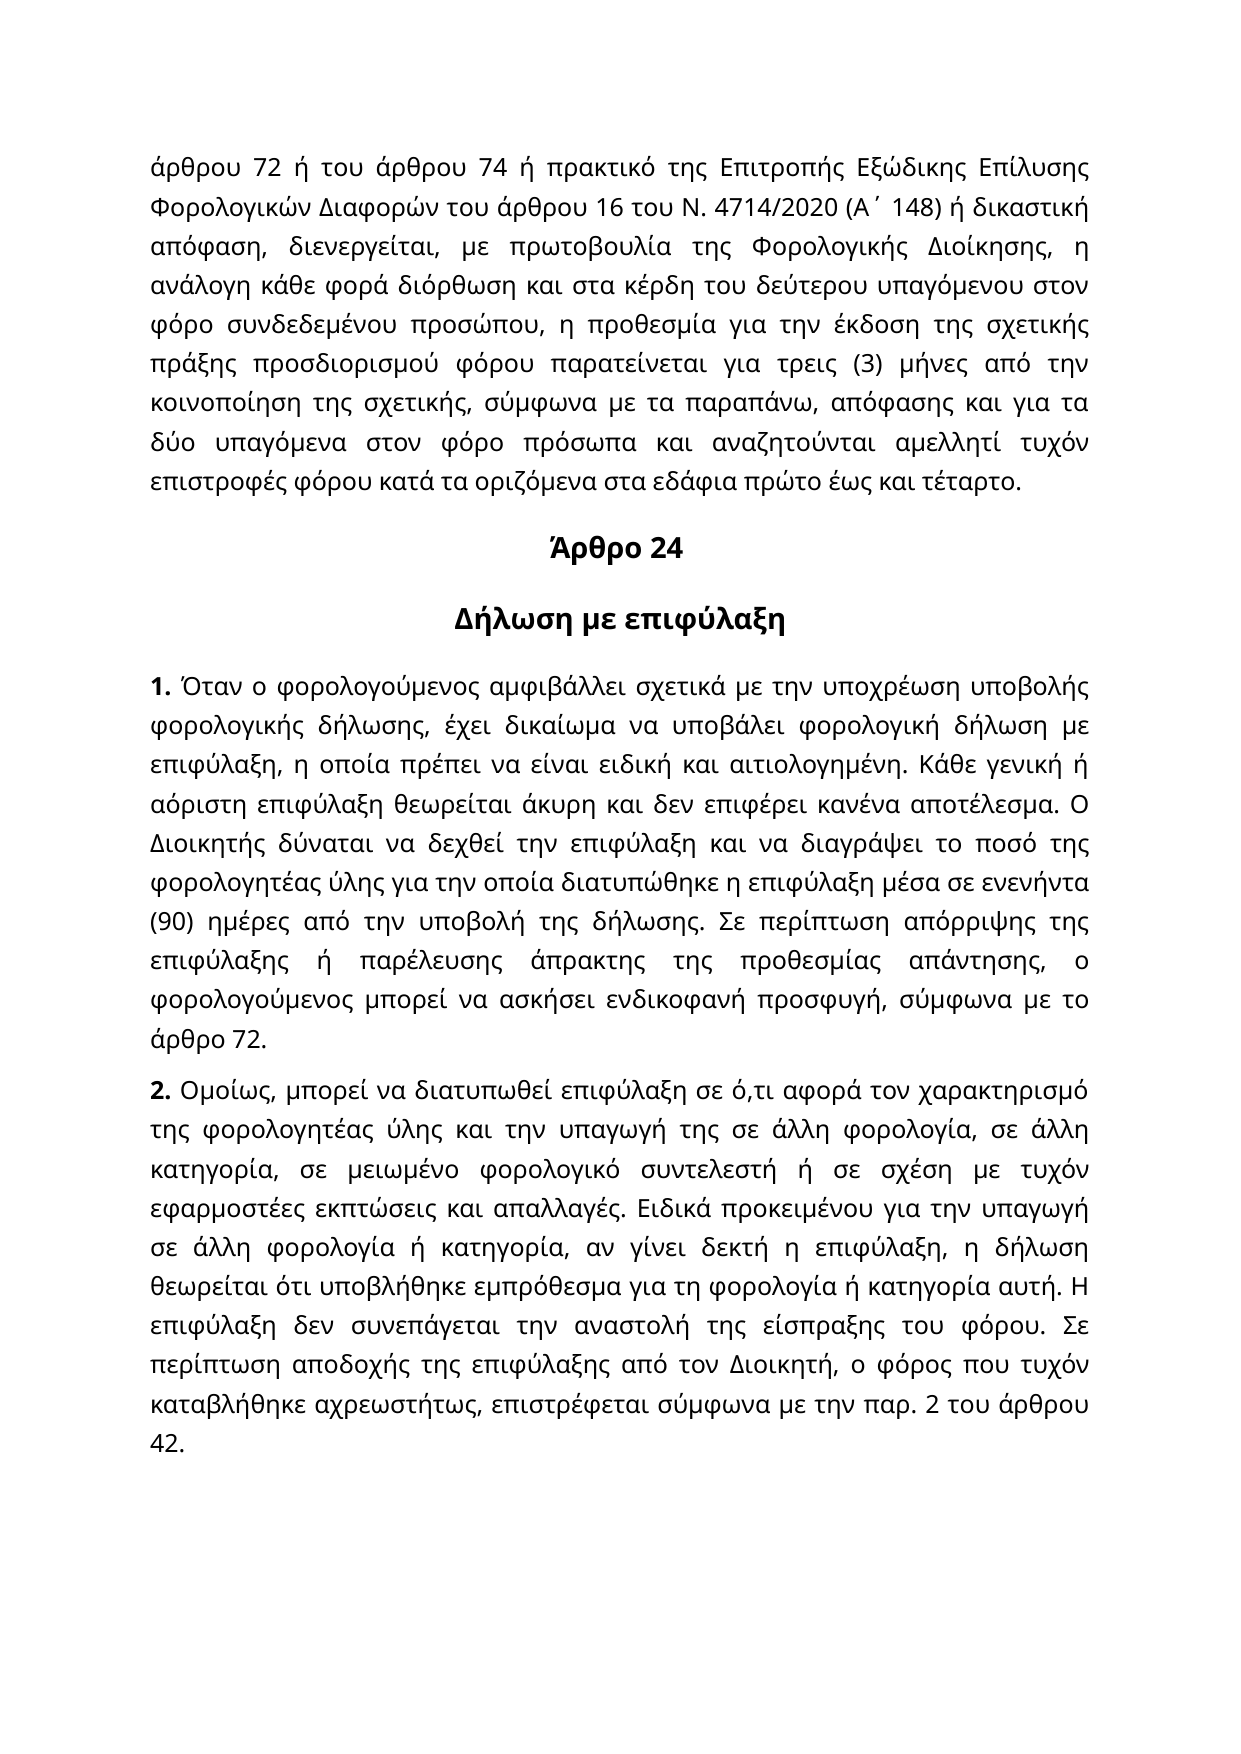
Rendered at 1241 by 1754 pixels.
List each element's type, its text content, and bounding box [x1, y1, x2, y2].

text 1. Όταν ο φορολογούμενος αμφιβάλλει σχετικά με την υποχρέωση υποβολής φορολογικής δήλωσης, έχει δικαίωμα να υποβάλει φορολογική δήλωση με επιφύλαξη, η οποία πρέπει να είναι ειδική και αιτιολογημένη. Κάθε γενική ή αόριστη επιφύλαξη θεωρείται άκυρη και δεν επιφέρει κανένα αποτέλεσμα. Ο Διοικητής δύναται να δεχθεί την επιφύλαξη και να διαγράψει το ποσό της φορολογητέας ύλης για την οποία διατυπώθηκε η επιφύλαξη μέσα σε ενενήντα (90) ημέρες από την υποβολή της δήλωσης. Σε περίπτωση απόρριψης της επιφύλαξης ή παρέλευσης άπρακτης της προθεσμίας απάντησης, ο φορολογούμενος μπορεί να ασκήσει ενδικοφανή προσφυγή, σύμφωνα με το άρθρο 72. [150, 669, 1090, 1055]
subtitle Δήλωση με επιφύλαξη [150, 598, 1090, 638]
text άρθρου 72 ή του άρθρου 74 ή πρακτικό της Επιτροπής Εξώδικης Επίλυσης Φορολογικών Διαφορών του άρθρου 16 του Ν. 4714/2020 (Α΄ 148) ή δικαστική απόφαση, διενεργείται, με πρωτοβουλία της Φορολογικής Διοίκησης, η ανάλογη κάθε φορά διόρθωση και στα κέρδη του δεύτερου υπαγόμενου στον φόρο συνδεδεμένου προσώπου, η προθεσμία για την έκδοση της σχετικής πράξης προσδιορισμού φόρου παρατείνεται για τρεις (3) μήνες από την κοινοποίηση της σχετικής, σύμφωνα με τα παραπάνω, απόφασης και για τα δύο υπαγόμενα στον φόρο πρόσωπα και αναζητούνται αμελλητί τυχόν επιστροφές φόρου κατά τα οριζόμενα στα εδάφια πρώτο έως και τέταρτο. [150, 150, 1090, 497]
subtitle Άρθρο 24 [150, 527, 1090, 567]
text 2. Ομοίως, μπορεί να διατυπωθεί επιφύλαξη σε ό,τι αφορά τον χαρακτηρισμό της φορολογητέας ύλης και την υπαγωγή της σε άλλη φορολογία, σε άλλη κατηγορία, σε μειωμένο φορολογικό συντελεστή ή σε σχέση με τυχόν εφαρμοστέες εκπτώσεις και απαλλαγές. Ειδικά προκειμένου για την υπαγωγή σε άλλη φορολογία ή κατηγορία, αν γίνει δεκτή η επιφύλαξη, η δήλωση θεωρείται ότι υποβλήθηκε εμπρόθεσμα για τη φορολογία ή κατηγορία αυτή. Η επιφύλαξη δεν συνεπάγεται την αναστολή της είσπραξης του φόρου. Σε περίπτωση αποδοχής της επιφύλαξης από τον Διοικητή, ο φόρος που τυχόν καταβλήθηκε αχρεωστήτως, επιστρέφεται σύμφωνα με την παρ. 2 του άρθρου 42. [150, 1073, 1090, 1459]
